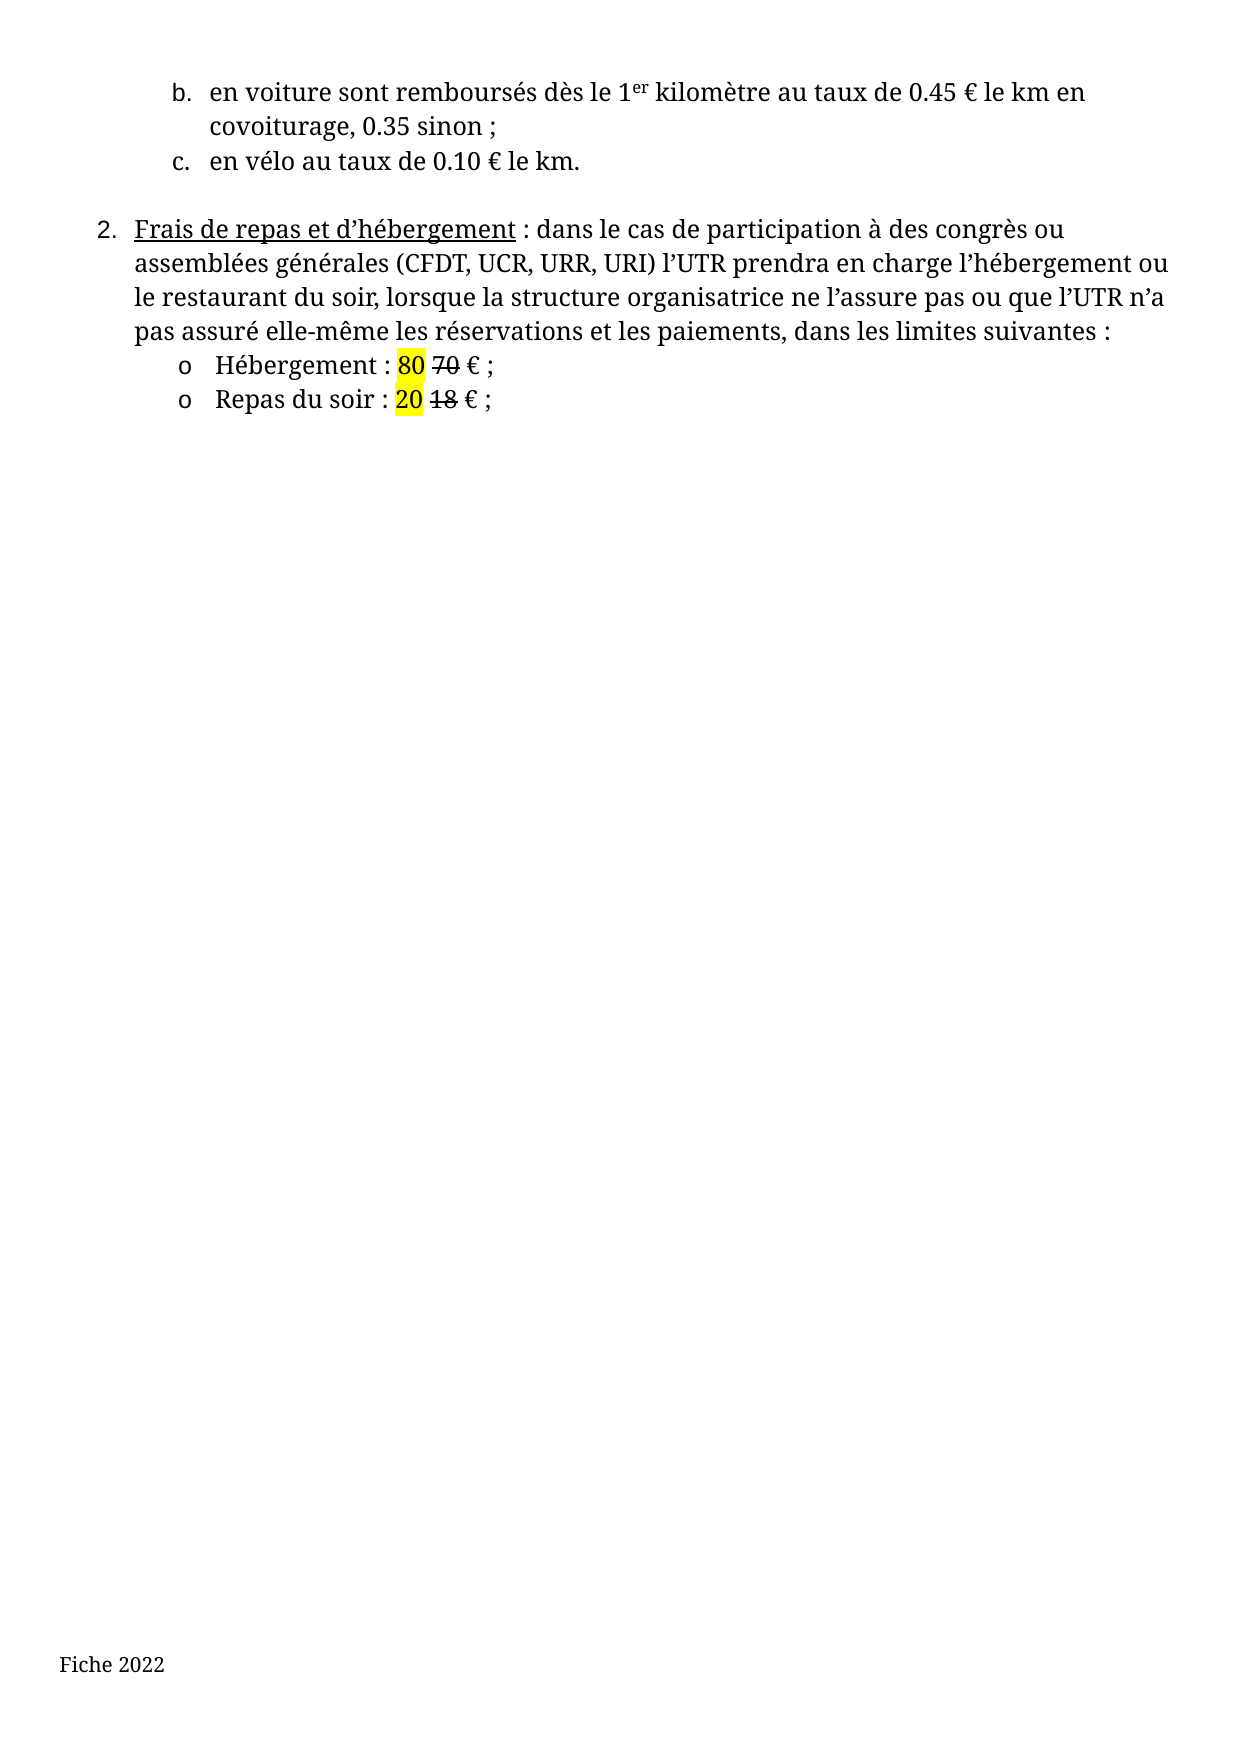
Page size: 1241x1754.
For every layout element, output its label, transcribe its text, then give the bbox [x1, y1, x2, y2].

list Hébergement : 80 70 € ; [177, 347, 1181, 382]
list Repas du soir : 20 18 € ; [177, 382, 1181, 416]
list en vélo au taux de 0.10 € le km. [172, 143, 1181, 177]
list Frais de repas et d’hébergement : dans le cas de participation à des congrès ou assemblées générales (CFDT, UCR, URR, URI) l’UTR prendra en charge l’hébergement ou le restaurant du soir, lorsque la structure organisatrice ne l’assure pas ou que l’UTR n’a pas assuré elle-même les réservations et les paiements, dans les limites suivantes : [97, 211, 1181, 347]
list en voiture sont remboursés dès le 1er kilomètre au taux de 0.45 € le km en covoiturage, 0.35 sinon ; [172, 75, 1181, 143]
